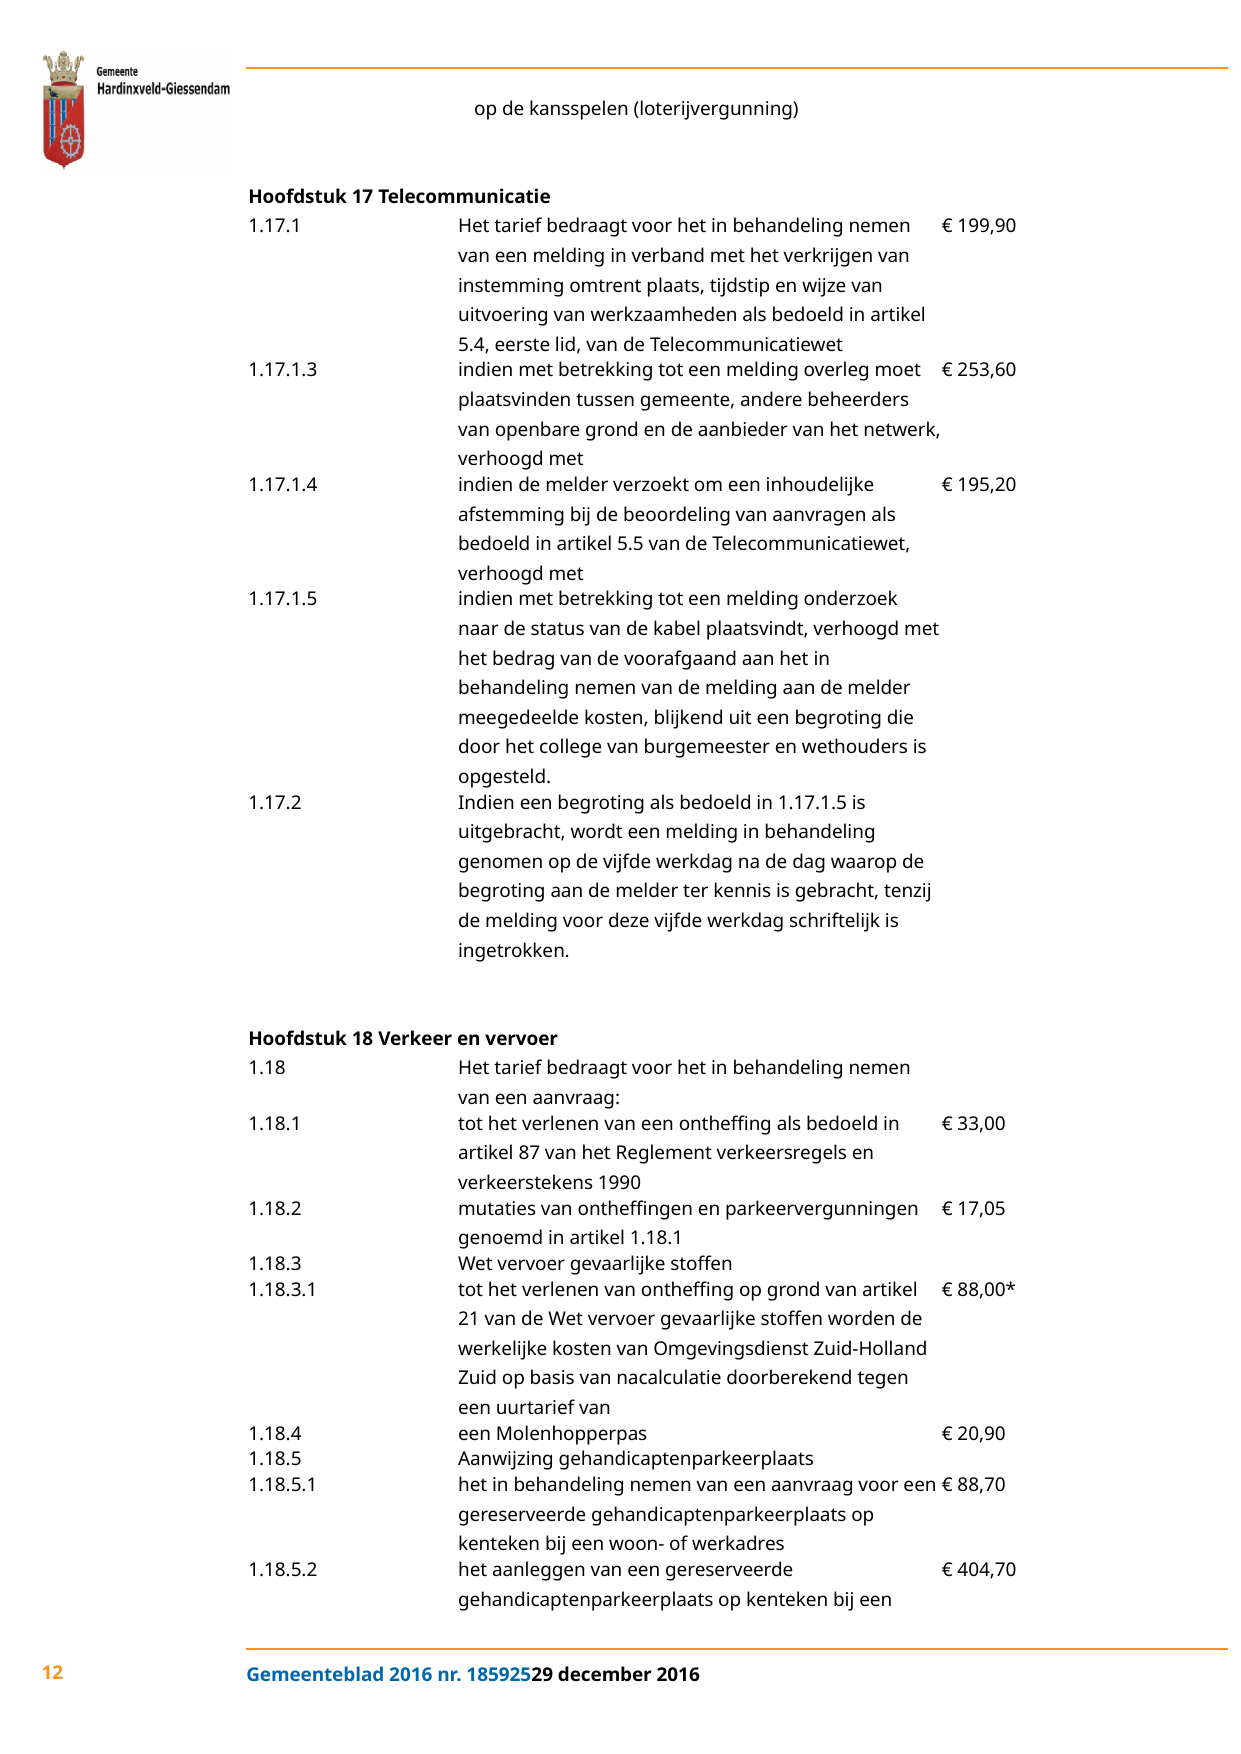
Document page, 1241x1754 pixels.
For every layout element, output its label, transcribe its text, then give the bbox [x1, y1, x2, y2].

table_cell Wet vervoer gevaarlijke stoffen [458, 1250, 942, 1276]
table_cell [942, 586, 1152, 789]
table_cell € 17,05 [942, 1195, 1152, 1250]
table_cell € 88,00* [942, 1276, 1152, 1420]
table_cell € 33,00 [942, 1110, 1152, 1195]
table_cell op de kansspelen (loterijvergunning) [474, 95, 926, 121]
table_cell € 195,20 [942, 471, 1152, 586]
table_cell € 20,90 [942, 1420, 1152, 1446]
table_cell [942, 1446, 1152, 1471]
table_cell 1.18.2 [248, 1195, 458, 1250]
table_cell indien met betrekking tot een melding onderzoek naar de status van de kabel plaatsvindt, verhoogd met het bedrag van de voorafgaand aan het in behandeling nemen van de melding aan de melder meegedeelde kosten, blijkend uit een begroting die door het college van burgemeester en wethouders is opgesteld. [458, 586, 942, 789]
table_cell € 88,70 [942, 1471, 1152, 1556]
table_cell 1.18.5.2 [248, 1556, 458, 1612]
table_header € 199,90 [942, 213, 1152, 357]
table_cell 1.18.5 [248, 1446, 458, 1471]
text Hoofdstuk 18 Verkeer en vervoer [248, 1025, 1152, 1051]
table_cell mutaties van ontheffingen en parkeervergunningen genoemd in artikel 1.18.1 [458, 1195, 942, 1250]
table_cell 1.18.5.1 [248, 1471, 458, 1556]
table_cell [248, 95, 474, 121]
table_header [942, 1055, 1152, 1110]
table_cell € 404,70 [942, 1556, 1152, 1612]
table_cell € 253,60 [942, 357, 1152, 471]
table_cell tot het verlenen van een ontheffing als bedoeld in artikel 87 van het Reglement verkeersregels en verkeerstekens 1990 [458, 1110, 942, 1195]
table_cell een Molenhopperpas [458, 1420, 942, 1446]
table_cell het aanleggen van een gereserveerde gehandicaptenparkeerplaats op kenteken bij een [458, 1556, 942, 1612]
table_cell 1.18.3 [248, 1250, 458, 1276]
table_cell 1.18.3.1 [248, 1276, 458, 1420]
table_header 1.18 [248, 1055, 458, 1110]
table_cell Aanwijzing gehandicaptenparkeerplaats [458, 1446, 942, 1471]
table_header Het tarief bedraagt voor het in behandeling nemen van een melding in verband met het verkrijgen van instemming omtrent plaats, tijdstip en wijze van uitvoering van werkzaamheden als bedoeld in artikel 5.4, eerste lid, van de Telecommunicatiewet [458, 213, 942, 357]
table_cell indien de melder verzoekt om een inhoudelijke afstemming bij de beoordeling van aanvragen als bedoeld in artikel 5.5 van de Telecommunicatiewet, verhoogd met [458, 471, 942, 586]
picture [41, 47, 231, 172]
table_header Het tarief bedraagt voor het in behandeling nemen van een aanvraag: [458, 1055, 942, 1110]
table_cell indien met betrekking tot een melding overleg moet plaatsvinden tussen gemeente, andere beheerders van openbare grond en de aanbieder van het netwerk, verhoogd met [458, 357, 942, 471]
table_cell 1.17.1.3 [248, 357, 458, 471]
table_cell 1.17.1.4 [248, 471, 458, 586]
table_cell Indien een begroting als bedoeld in 1.17.1.5 is uitgebracht, wordt een melding in behandeling genomen op de vijfde werkdag na de dag waarop de begroting aan de melder ter kennis is gebracht, tenzij de melding voor deze vijfde werkdag schriftelijk is ingetrokken. [458, 789, 942, 962]
text Hoofdstuk 17 Telecommunicatie [248, 183, 1152, 209]
table_cell 1.17.2 [248, 789, 458, 962]
table_header 1.17.1 [248, 213, 458, 357]
table_cell tot het verlenen van ontheffing op grond van artikel 21 van de Wet vervoer gevaarlijke stoffen worden de werkelijke kosten van Omgevingsdienst Zuid-Holland Zuid op basis van nacalculatie doorberekend tegen een uurtarief van [458, 1276, 942, 1420]
table_cell 1.18.1 [248, 1110, 458, 1195]
table_cell 1.18.4 [248, 1420, 458, 1446]
table_cell [926, 95, 1152, 121]
table_cell 1.17.1.5 [248, 586, 458, 789]
table_cell het in behandeling nemen van een aanvraag voor een gereserveerde gehandicaptenparkeerplaats op kenteken bij een woon- of werkadres [458, 1471, 942, 1556]
table_cell [942, 1250, 1152, 1276]
table_cell [942, 789, 1152, 962]
